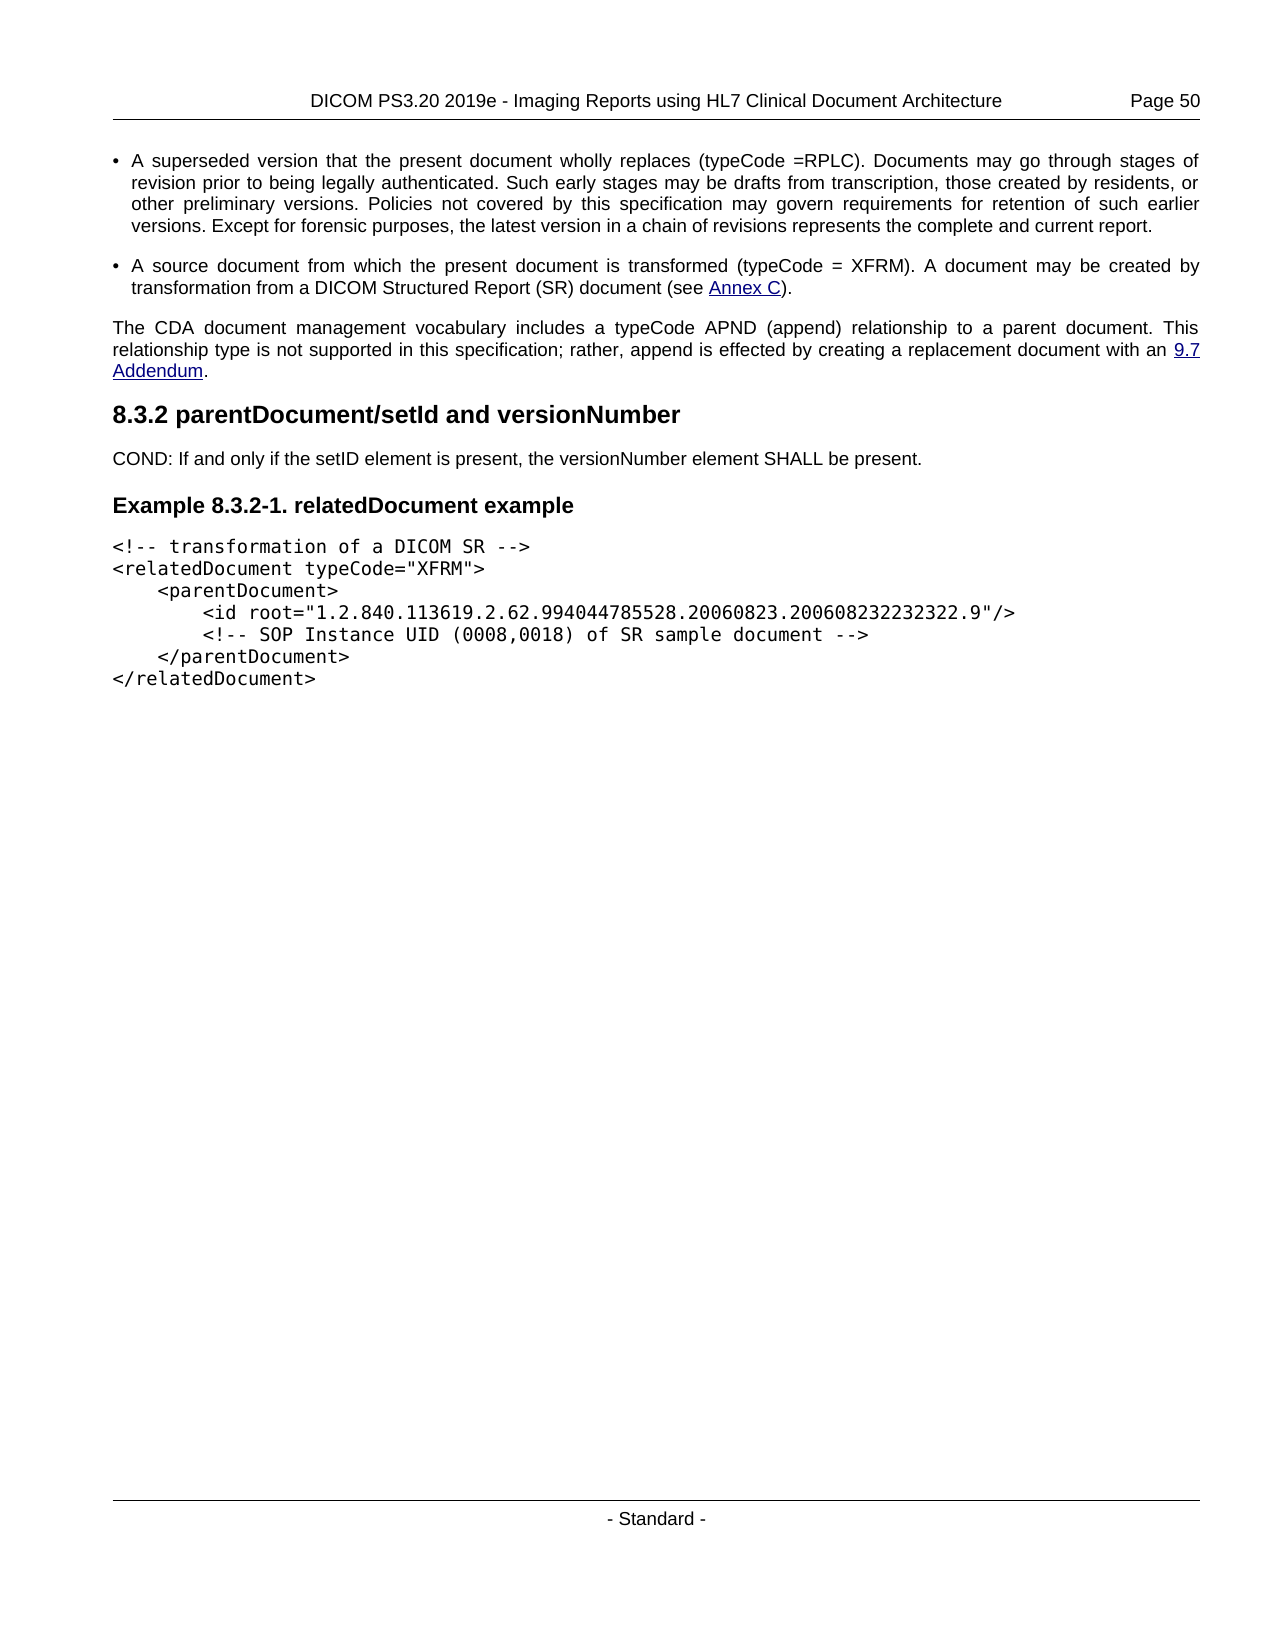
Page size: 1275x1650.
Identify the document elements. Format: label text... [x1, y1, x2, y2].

text COND: If and only if the setID element is present, the versionNumber element SHALL be present. [112, 448, 1200, 469]
text • A source document from which the present document is transformed (typeCode = XFRM). A document may be created by transformation from a DICOM Structured Report (SR) document (see Annex C). [112, 255, 1200, 298]
text • A superseded version that the present document wholly replaces (typeCode =RPLC). Documents may go through stages of revision prior to being legally authenticated. Such early stages may be drafts from transcription, those created by residents, or other preliminary versions. Policies not covered by this specification may govern requirements for retention of such earlier versions. Except for forensic purposes, the latest version in a chain of revisions represents the complete and current report. [112, 150, 1200, 236]
text Example 8.3.2-1. relatedDocument example [112, 492, 1200, 518]
text <!-- transformation of a DICOM SR --> <relatedDocument typeCode="XFRM"> <parentDocument> <id root="1.2.840.113619.2.62.994044785528.20060823.200608232232322.9"/> <!-- SOP Instance UID (0008,0018) of SR sample document --> </parentDocument> </relatedDocument> [112, 536, 1200, 689]
text The CDA document management vocabulary includes a typeCode APND (append) relationship to a parent document. This relationship type is not supported in this specification; rather, append is effected by creating a replacement document with an 9.7 Addendum. [112, 317, 1200, 382]
text 8.3.2 parentDocument/setId and versionNumber [112, 400, 1200, 429]
